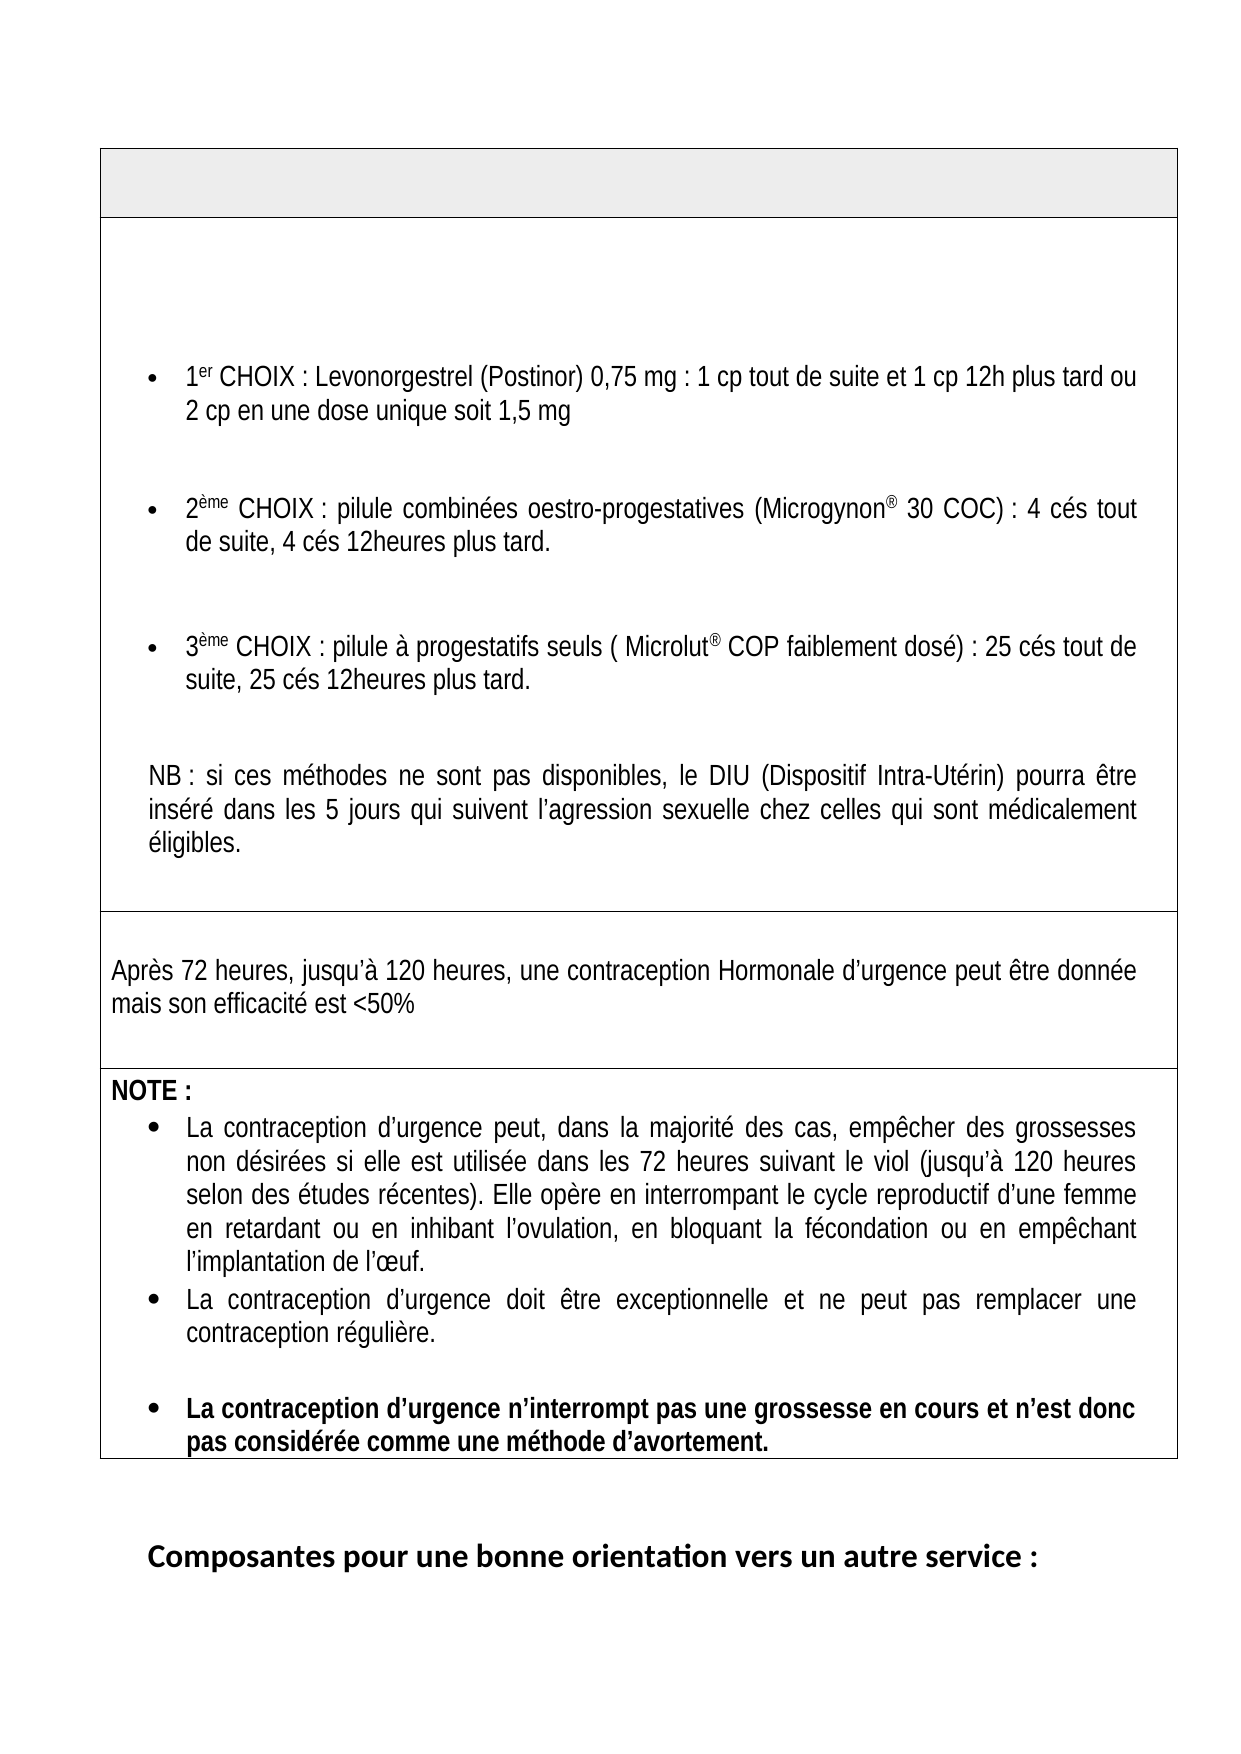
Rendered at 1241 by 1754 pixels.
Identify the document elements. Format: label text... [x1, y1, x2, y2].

table_cell NOTE : La contraception d’urgence peut, dans la majorité des cas, empêcher des grossesses non désirées si elle est utilisée dans les 72 heures suivant le viol (jusqu’à 120 heures selon des études récentes). Elle opère en interrompant le cycle reproductif d’une femme en retardant ou en inhibant l’ovulation, en bloquant la fécondation ou en empêchant l’implantation de l’œuf. La contraception d’urgence doit être exceptionnelle et ne peut pas remplacer une contraception régulière. La contraception d’urgence n’interrompt pas une grossesse en cours et n’est donc pas considérée comme une méthode d’avortement. [101, 1069, 1148, 1458]
text Composantes pour une bonne orientation vers un autre service : [148, 1535, 1093, 1576]
table_cell Après 72 heures, jusqu’à 120 heures, une contraception Hormonale d’urgence peut être donnée mais son efficacité est <50% [101, 912, 1148, 1068]
table_cell [1148, 1069, 1177, 1458]
table_header [101, 149, 1177, 217]
table_cell [1148, 912, 1177, 1068]
table_cell [1148, 218, 1177, 911]
table_cell 1er CHOIX : Levonorgestrel (Postinor) 0,75 mg : 1 cp tout de suite et 1 cp 12h plus tard ou 2 cp en une dose unique soit 1,5 mg 2ème CHOIX : pilule combinées oestro-progestatives (Microgynon® 30 COC) : 4 cés tout de suite, 4 cés 12heures plus tard. 3ème CHOIX : pilule à progestatifs seuls ( Microlut® COP faiblement dosé) : 25 cés tout de suite, 25 cés 12heures plus tard. NB : si ces méthodes ne sont pas disponibles, le DIU (Dispositif Intra-Utérin) pourra être inséré dans les 5 jours qui suivent l’agression sexuelle chez celles qui sont médicalement éligibles. [101, 218, 1148, 911]
